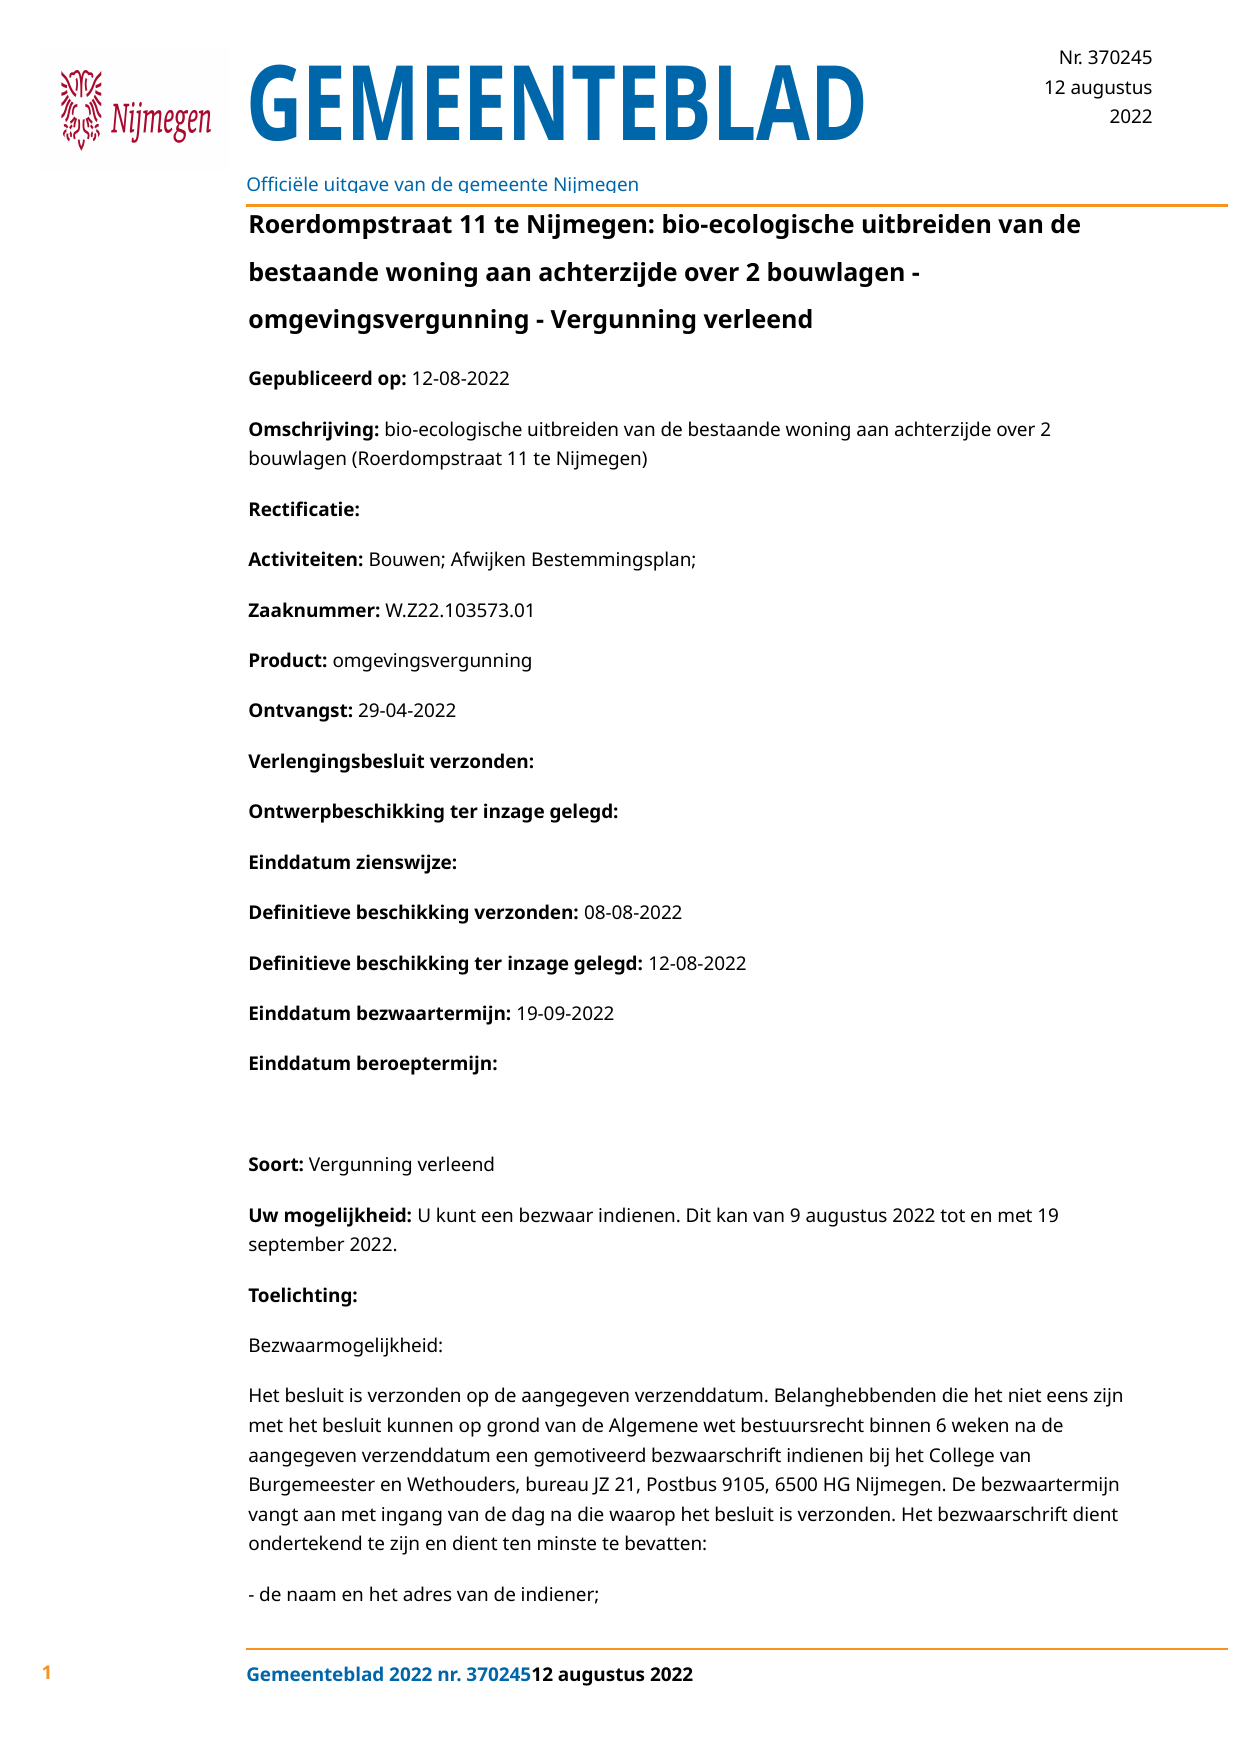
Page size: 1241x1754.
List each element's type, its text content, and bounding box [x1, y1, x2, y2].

text Definitieve beschikking ter inzage gelegd: 12-08-2022 [248, 950, 1152, 975]
text Gepubliceerd op: 12-08-2022 [248, 366, 1152, 391]
text Activiteiten: Bouwen; Afwijken Bestemmingsplan; [248, 546, 1152, 572]
text Soort: Vergunning verleend [248, 1151, 1152, 1177]
text Definitieve beschikking verzonden: 08-08-2022 [248, 899, 1152, 925]
text Het besluit is verzonden op de aangegeven verzenddatum. Belanghebbenden die het niet eens zijn met het besluit kunnen op grond van de Algemene wet bestuursrecht binnen 6 weken na de aangegeven verzenddatum een gemotiveerd bezwaarschrift indienen bij het College van Burgemeester en Wethouders, bureau JZ 21, Postbus 9105, 6500 HG Nijmegen. De bezwaartermijn vangt aan met ingang van de dag na die waarop het besluit is verzonden. Het bezwaarschrift dient ondertekend te zijn en dient ten minste te bevatten: [248, 1383, 1152, 1556]
text Einddatum beroeptermijn: [248, 1051, 1152, 1076]
text Einddatum zienswijze: [248, 849, 1152, 874]
text Uw mogelijkheid: U kunt een bezwaar indienen. Dit kan van 9 augustus 2022 tot en met 19 september 2022. [248, 1202, 1152, 1257]
text Product: omgevingsvergunning [248, 647, 1152, 673]
text Verlengingsbesluit verzonden: [248, 748, 1152, 774]
text Ontwerpbeschikking ter inzage gelegd: [248, 798, 1152, 824]
text Einddatum bezwaartermijn: 19-09-2022 [248, 1000, 1152, 1026]
picture [41, 47, 231, 172]
text Bezwaarmogelijkheid: [248, 1332, 1152, 1358]
text - de naam en het adres van de indiener; [248, 1581, 1152, 1607]
text Zaaknummer: W.Z22.103573.01 [248, 597, 1152, 622]
text Ontvangst: 29-04-2022 [248, 698, 1152, 723]
text Rectificatie: [248, 496, 1152, 522]
text Omschrijving: bio-ecologische uitbreiden van de bestaande woning aan achterzijde over 2 bouwlagen (Roerdompstraat 11 te Nijmegen) [248, 416, 1152, 471]
text Toelichting: [248, 1282, 1152, 1307]
text Roerdompstraat 11 te Nijmegen: bio-ecologische uitbreiden van de bestaande woning aan achterzijde over 2 bouwlagen - omgevingsvergunning - Vergunning verleend [248, 207, 1152, 336]
